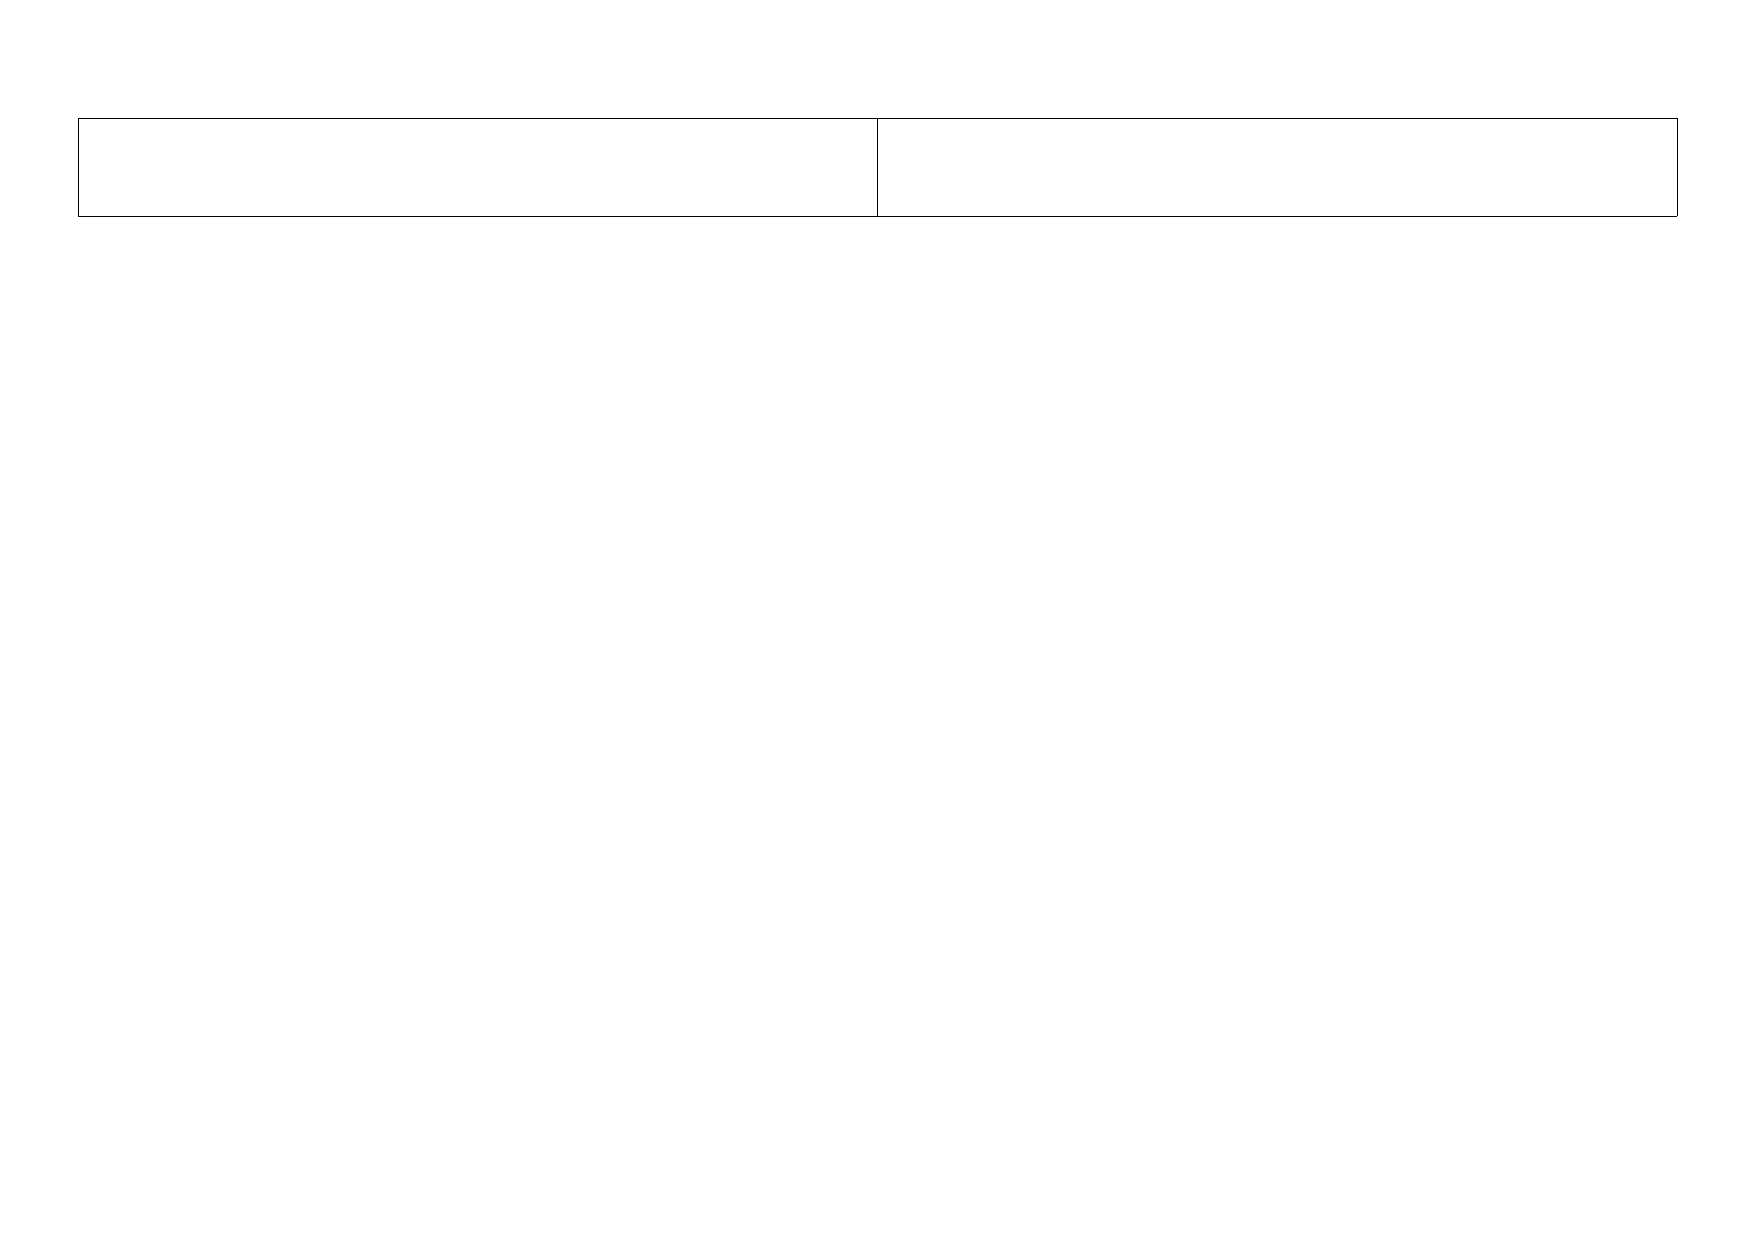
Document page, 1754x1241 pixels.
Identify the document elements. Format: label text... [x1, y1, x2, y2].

table_cell - nácvik nové říkanky „MASOPUST“ - seznámení s novou písní „CIRKUS“ doprovod pohybem - opakování rytmu – hra na tělo - DVD „Zpíváme a tancujeme s Míšou“ - pohybové improvizace - zpěv známých písní s doprovodem hudebních nástrojů – dodržovat rytmus [79, 119, 877, 216]
table_cell - návštěva Selesiánského centra – vyzvednutí výhry ze soutěže„ Anděl v ruině - pohybové hry na zahradě MŠ - doplnění krmítek [878, 119, 1677, 216]
